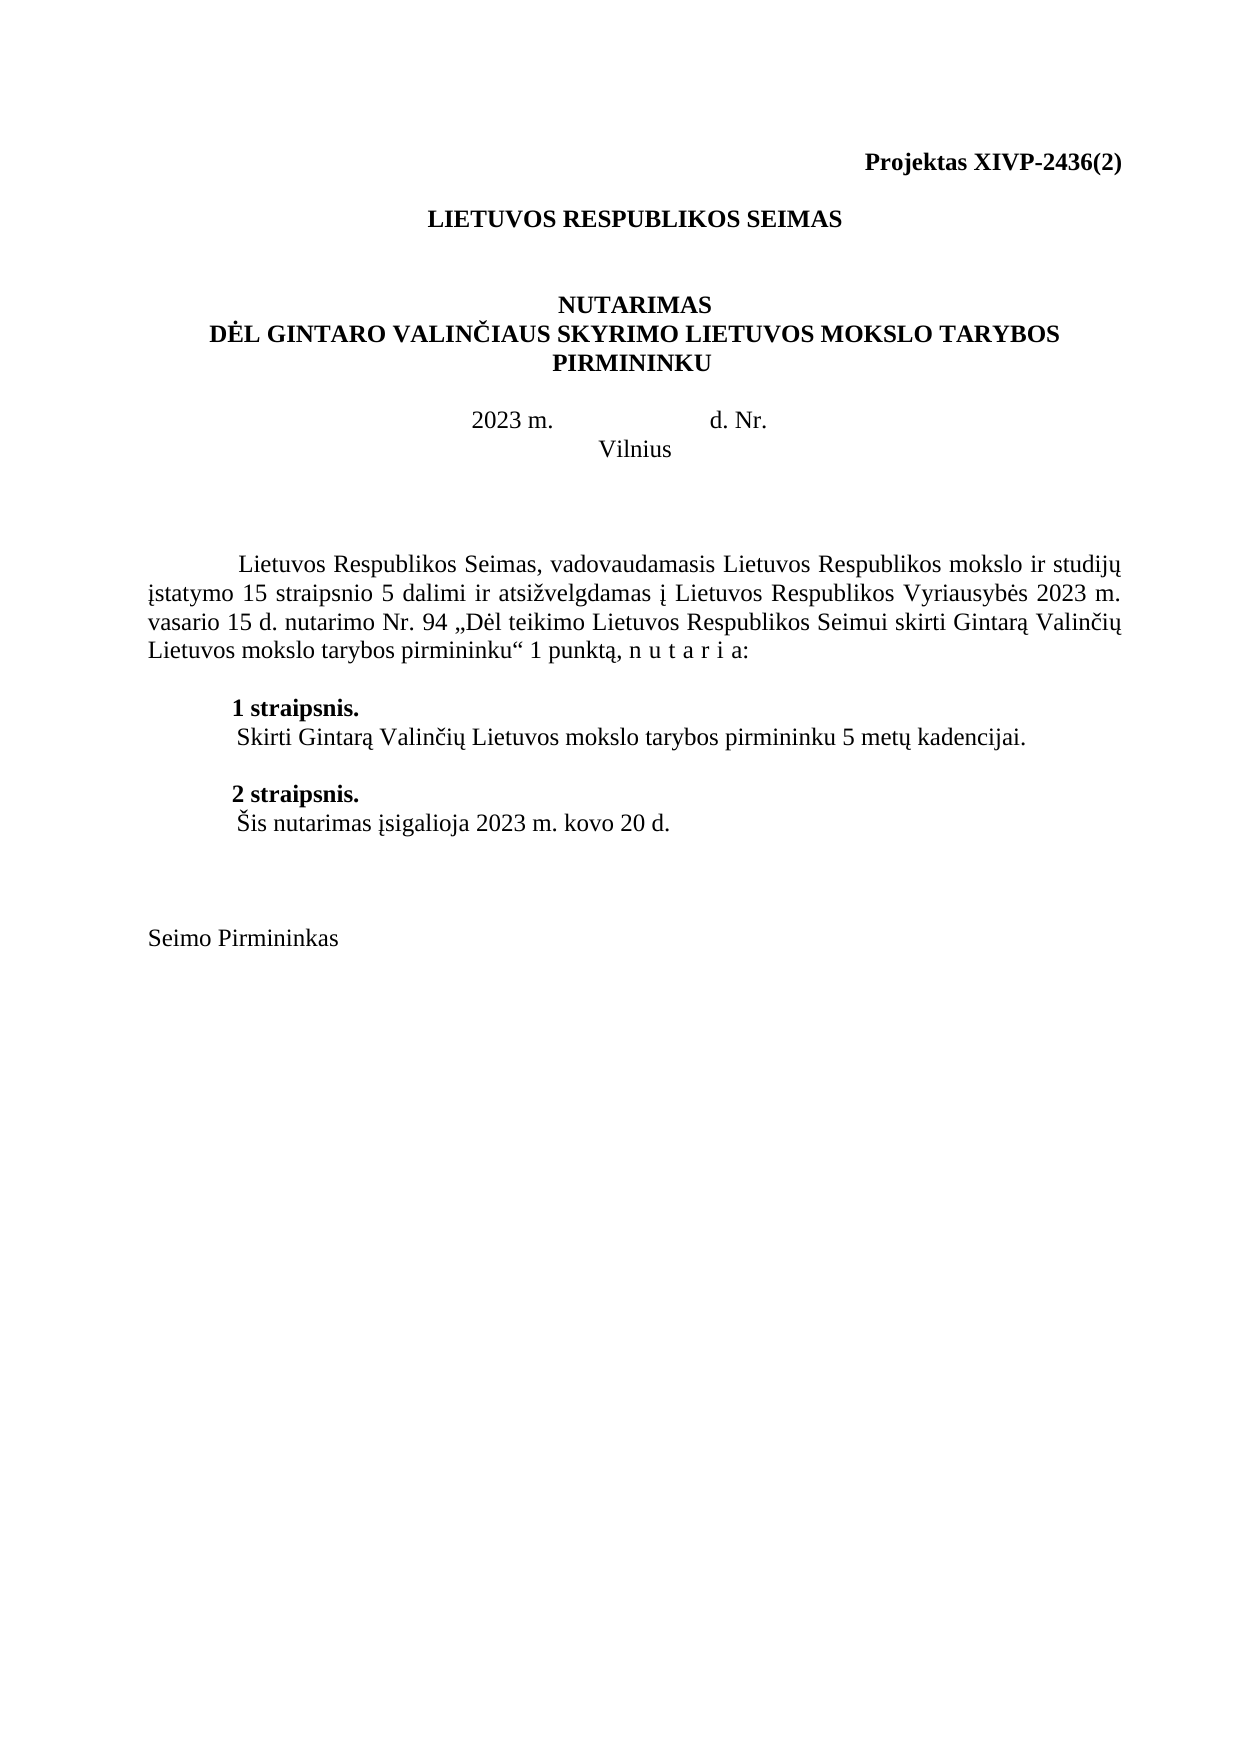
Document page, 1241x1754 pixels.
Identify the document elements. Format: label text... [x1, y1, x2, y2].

text 2023 m. d. Nr. [148, 406, 1122, 434]
text Projektas XIVP-2436(2) [148, 147, 1122, 176]
text 2 straipsnis. [148, 779, 1122, 808]
text DĖL gintaro valinčiaus skyrimo LIETUVOS MOKSLO TARYBOS PIRMININKu [148, 319, 1122, 377]
text Vilnius [148, 434, 1122, 463]
text Seimo Pirmininkas [148, 923, 1122, 952]
text LIETUVOS RESPUBLIKOS SEIMAS [148, 204, 1122, 233]
text Šis nutarimas įsigalioja 2023 m. kovo 20 d. [148, 808, 1122, 837]
text 1 straipsnis. [148, 693, 1122, 722]
text Skirti Gintarą Valinčių Lietuvos mokslo tarybos pirmininku 5 metų kadencijai. [148, 722, 1122, 751]
text Lietuvos Respublikos Seimas, vadovaudamasis Lietuvos Respublikos mokslo ir studijų įstatymo 15 straipsnio 5 dalimi ir atsižvelgdamas į Lietuvos Respublikos Vyriausybės 2023 m. vasario 15 d. nutarimo Nr. 94 „Dėl teikimo Lietuvos Respublikos Seimui skirti Gintarą Valinčių Lietuvos mokslo tarybos pirmininku“ 1 punktą, nutaria: [148, 549, 1122, 664]
text NUTARIMAS [148, 291, 1122, 319]
